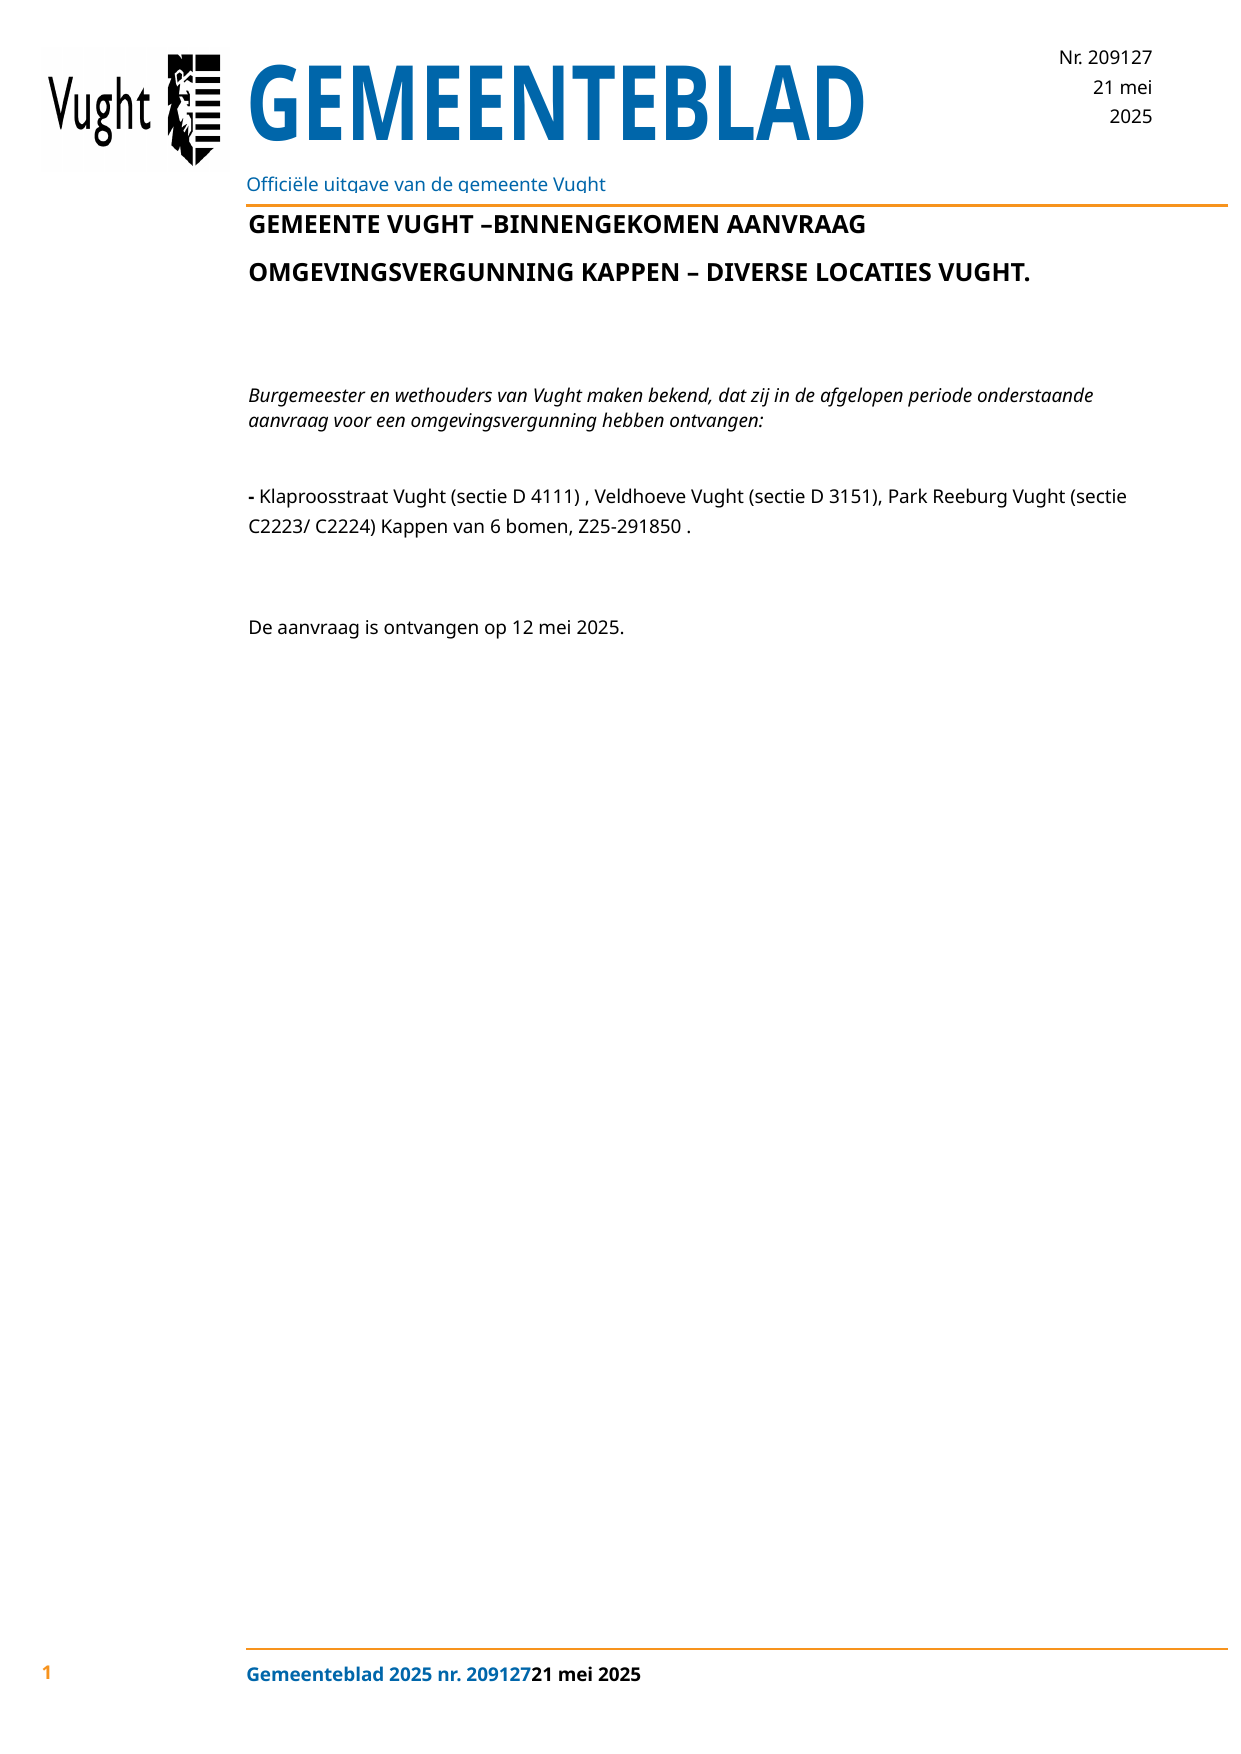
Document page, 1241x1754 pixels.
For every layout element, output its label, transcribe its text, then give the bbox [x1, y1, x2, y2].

text GEMEENTE VUGHT –BINNENGEKOMEN AANVRAAG OMGEVINGSVERGUNNING KAPPEN – DIVERSE LOCATIES VUGHT. [248, 207, 1152, 288]
picture [41, 47, 231, 172]
text Burgemeester en wethouders van Vught maken bekend, dat zij in de afgelopen periode onderstaande aanvraag voor een omgevingsvergunning hebben ontvangen: [248, 382, 1152, 433]
text - Klaproosstraat Vught (sectie D 4111) , Veldhoeve Vught (sectie D 3151), Park Reeburg Vught (sectie C2223/ C2224) Kappen van 6 bomen, Z25-291850 . [248, 484, 1152, 539]
text De aanvraag is ontvangen op 12 mei 2025. [248, 614, 1152, 640]
